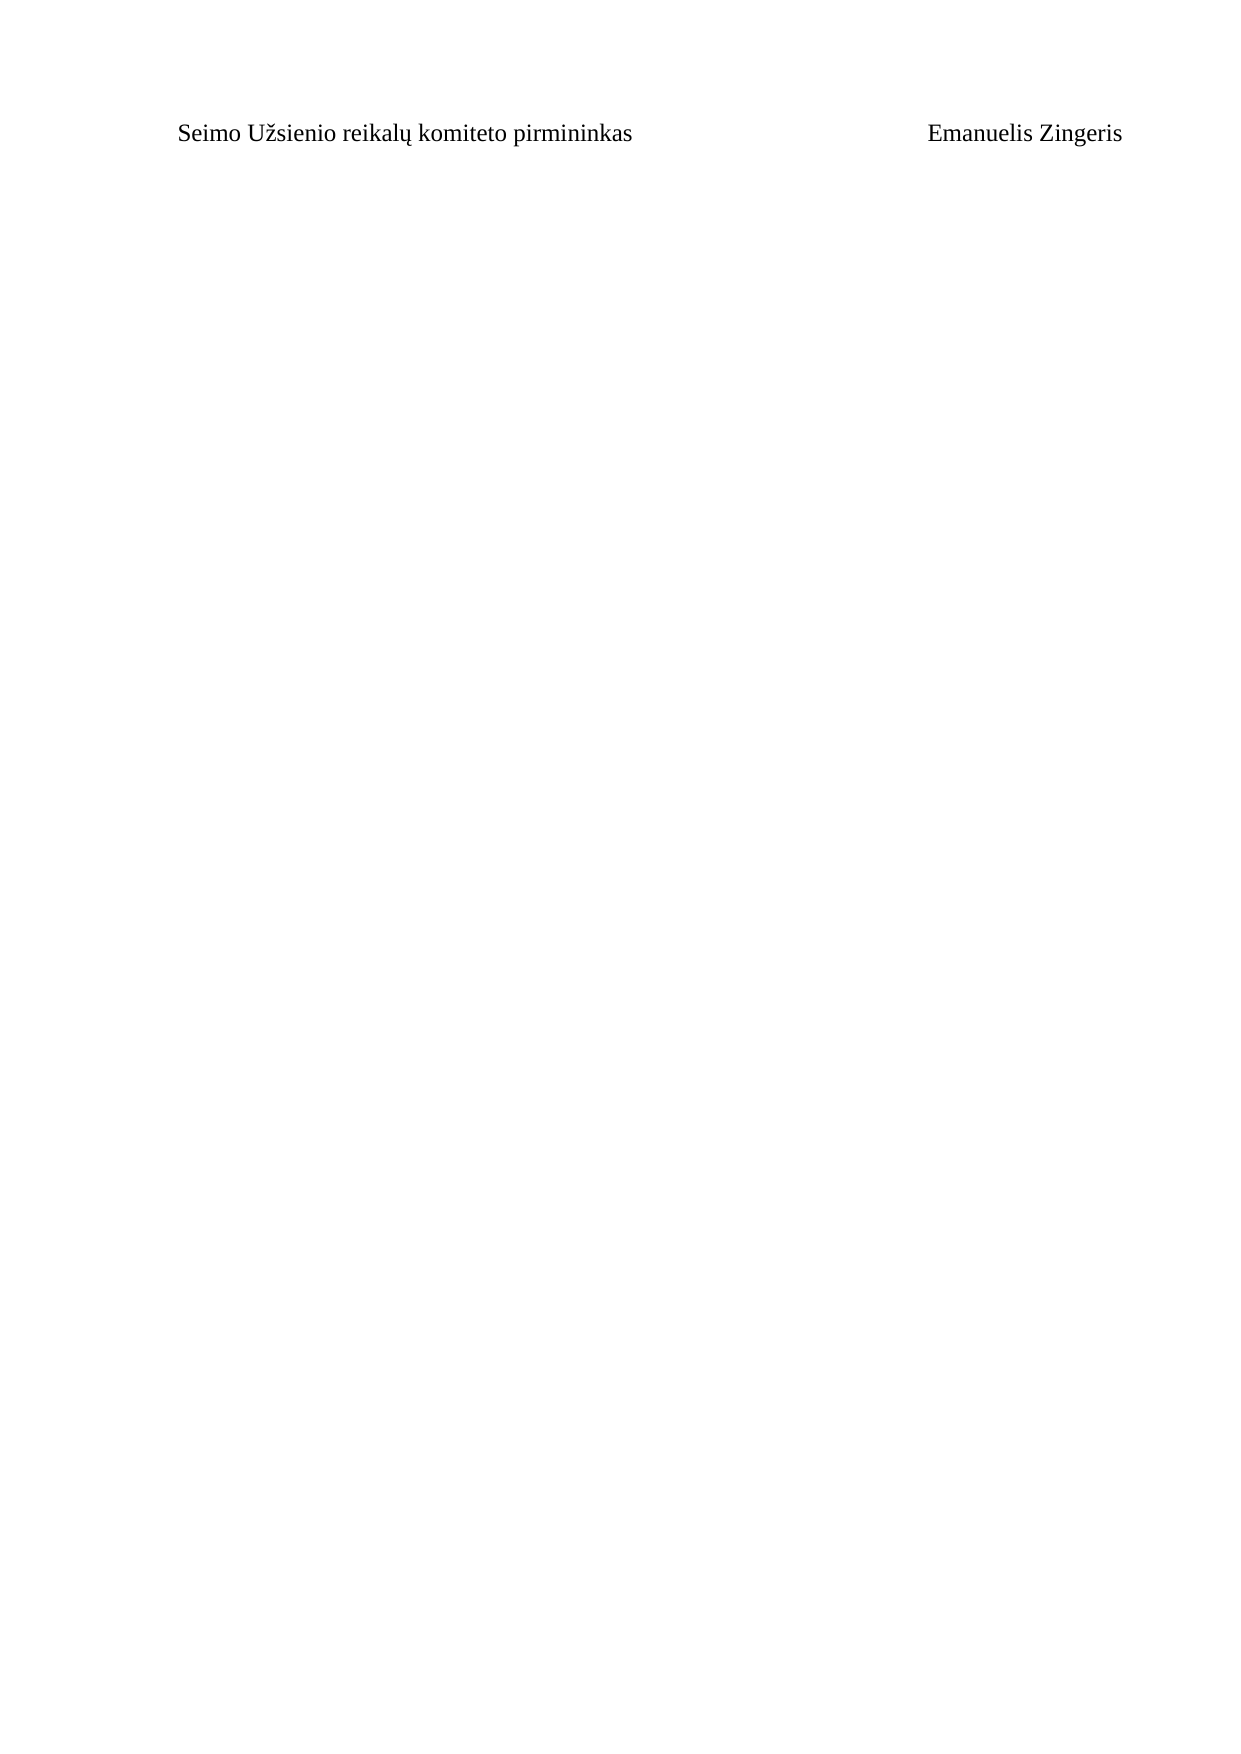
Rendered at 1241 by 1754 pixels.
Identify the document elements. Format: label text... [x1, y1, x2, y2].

text Seimo Užsienio reikalų komiteto pirmininkas Emanuelis Zingeris [177, 118, 1152, 147]
